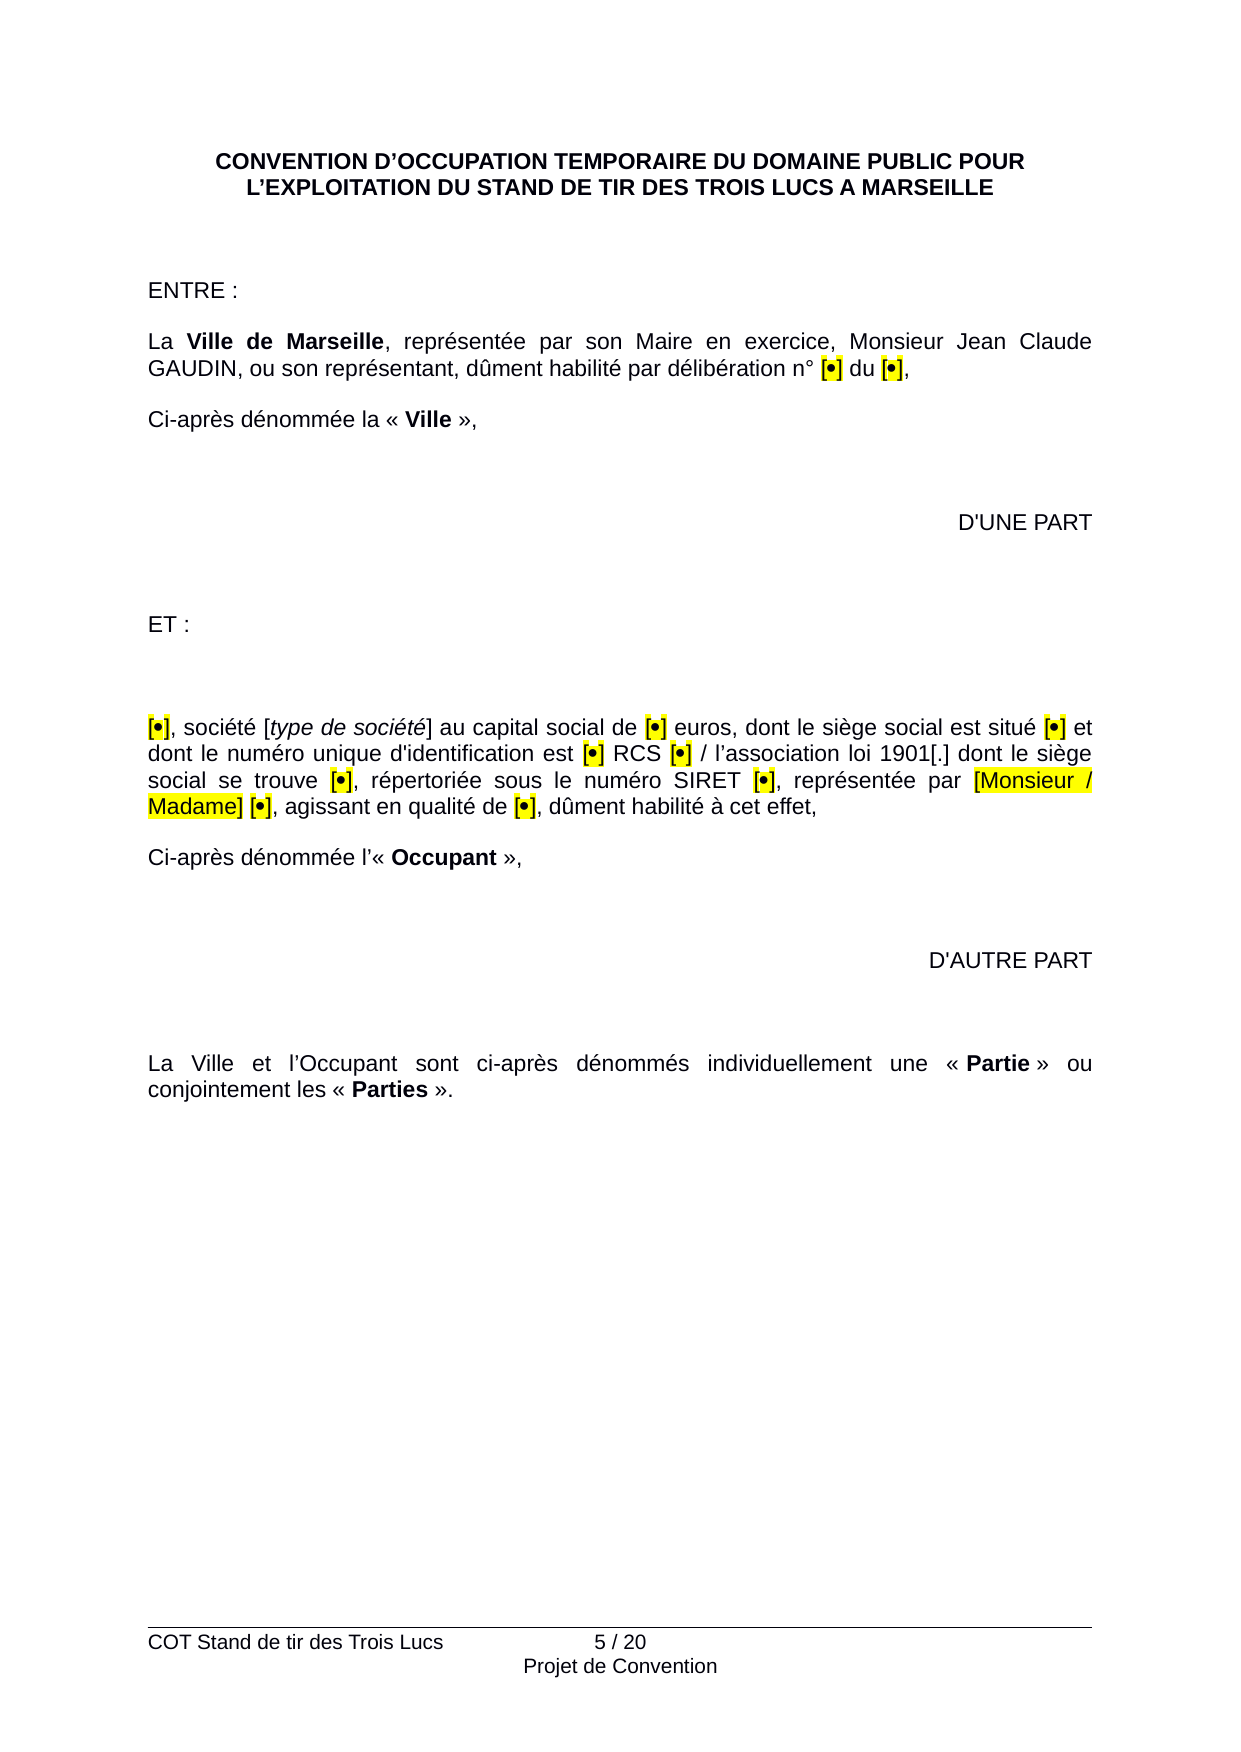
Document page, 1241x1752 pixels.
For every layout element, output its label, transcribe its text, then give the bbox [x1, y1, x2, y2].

text [], société [type de société] au capital social de [] euros, dont le siège social est situé [] et dont le numéro unique d'identification est [] RCS [] / l’association loi 1901[.] dont le siège social se trouve [], répertoriée sous le numéro SIRET [], représentée par [Monsieur / Madame] [], agissant en qualité de [], dûment habilité à cet effet, [148, 714, 1092, 819]
text D'UNE PART [148, 508, 1092, 535]
text La Ville et l’Occupant sont ci-après dénommés individuellement une « Partie » ou conjointement les « Parties ». [148, 1050, 1092, 1102]
text Ci-après dénommée la « Ville », [148, 406, 1092, 432]
text CONVENTION D’OCCUPATION TEMPORAIRE DU DOMAINE PUBLIC POUR L’EXPLOITATION DU STAND DE TIR DES TROIS LUCS A MARSEILLE [148, 148, 1092, 200]
text La Ville de Marseille, représentée par son Maire en exercice, Monsieur Jean Claude GAUDIN, ou son représentant, dûment habilité par délibération n° [] du [], [148, 328, 1092, 381]
text ET : [148, 611, 1092, 638]
text Ci-après dénommée l’« Occupant », [148, 844, 1092, 871]
text D'AUTRE PART [148, 947, 1092, 973]
text ENTRE : [148, 277, 1092, 303]
